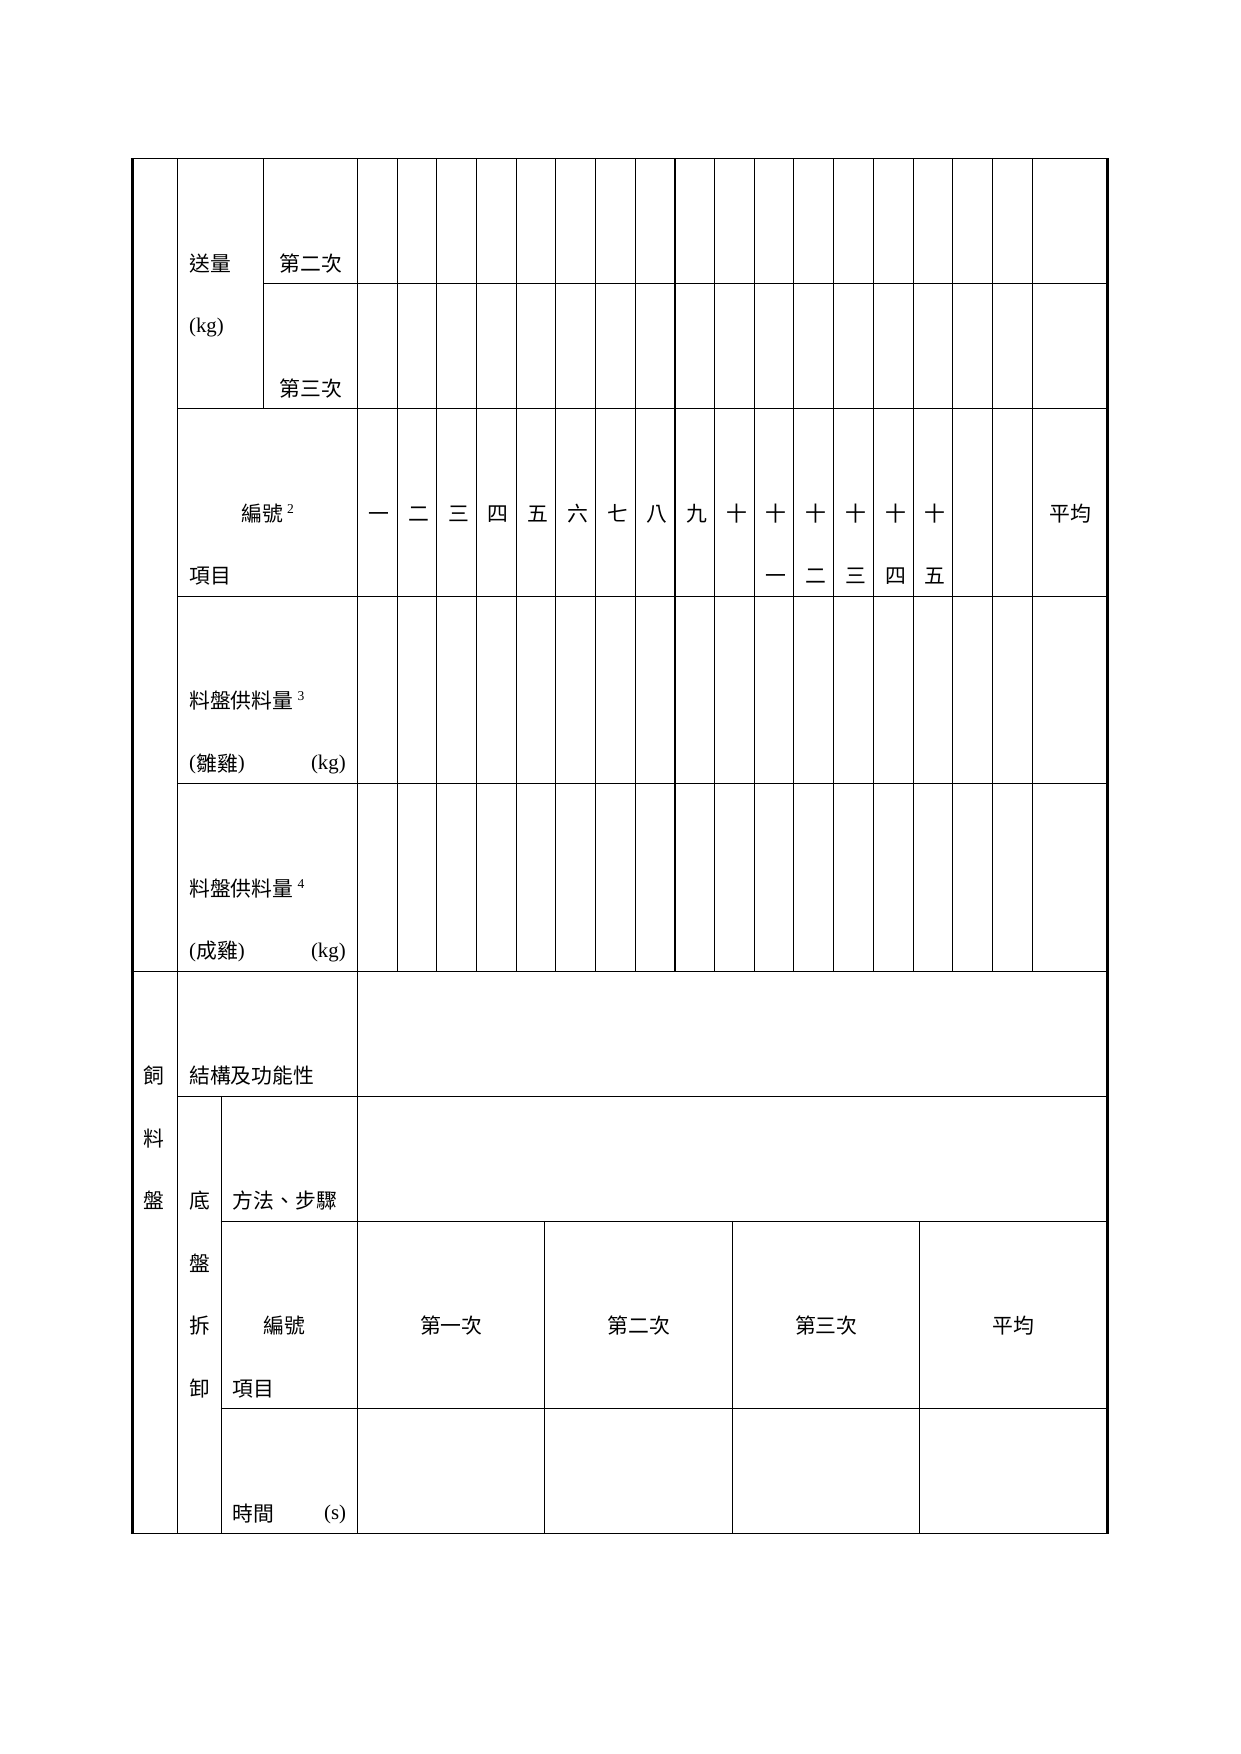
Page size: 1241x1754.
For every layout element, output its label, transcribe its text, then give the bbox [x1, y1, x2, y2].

table_cell 編號 項目 [222, 1222, 357, 1408]
table_cell 第二次 [264, 159, 357, 283]
table_cell [398, 784, 436, 971]
table_cell [517, 597, 555, 783]
table_cell [794, 597, 833, 783]
table_cell [517, 159, 555, 283]
table_cell [715, 159, 754, 283]
table_cell [874, 597, 913, 783]
table_cell [358, 784, 397, 971]
table_cell 三 [437, 409, 476, 596]
table_cell [398, 597, 436, 783]
table_cell 十二 [794, 409, 833, 596]
table_cell [834, 159, 873, 283]
table_cell [545, 1409, 732, 1533]
table_cell [437, 284, 476, 408]
table_cell [993, 409, 1032, 596]
table_cell 二 [398, 409, 436, 596]
table_cell 五 [517, 409, 555, 596]
table_cell [1033, 284, 1106, 408]
table_cell [755, 159, 793, 283]
table_cell 十四 [874, 409, 913, 596]
table_cell 第一次 [358, 1222, 544, 1408]
table_cell [755, 784, 793, 971]
table_cell [1033, 159, 1106, 283]
table_cell 九 [676, 409, 714, 596]
table_cell [596, 284, 635, 408]
table_cell [676, 597, 714, 783]
table_cell [437, 597, 476, 783]
table_cell [953, 159, 992, 283]
table_cell [733, 1409, 919, 1533]
table_cell [953, 284, 992, 408]
table_cell [834, 597, 873, 783]
table_cell [596, 159, 635, 283]
table_cell 第三次 [264, 284, 357, 408]
table_cell 方法、步驟 [222, 1097, 357, 1221]
table_cell 底盤拆卸 [178, 1097, 221, 1533]
table_cell 平均 [1033, 409, 1106, 596]
table_cell 十 [715, 409, 754, 596]
table_cell 八 [636, 409, 674, 596]
table_cell [993, 784, 1032, 971]
table_cell [636, 784, 674, 971]
table_cell [636, 159, 674, 283]
table_cell [477, 159, 516, 283]
table_cell [993, 284, 1032, 408]
table_cell [477, 597, 516, 783]
table_cell 十三 [834, 409, 873, 596]
table_cell [358, 1409, 544, 1533]
table_cell [794, 159, 833, 283]
table_cell [358, 597, 397, 783]
table_cell [676, 284, 714, 408]
table_cell [1033, 597, 1106, 783]
table_cell [715, 784, 754, 971]
table_cell [755, 597, 793, 783]
table_cell [874, 159, 913, 283]
table_cell [993, 597, 1032, 783]
table_cell [794, 784, 833, 971]
table_cell [920, 1409, 1106, 1533]
table_cell [1033, 784, 1106, 971]
table_cell [953, 409, 992, 596]
table_cell [834, 284, 873, 408]
table_cell [914, 784, 952, 971]
table_cell 六 [556, 409, 595, 596]
table_cell [596, 597, 635, 783]
table_cell [596, 784, 635, 971]
table_cell 結構及功能性 [178, 972, 357, 1096]
table_cell [358, 972, 1106, 1096]
table_cell [676, 784, 714, 971]
table_cell [556, 284, 595, 408]
table_cell [437, 159, 476, 283]
table_cell [134, 159, 177, 971]
table_cell [358, 284, 397, 408]
table_cell 第二次 [545, 1222, 732, 1408]
table_cell [477, 784, 516, 971]
table_cell [794, 284, 833, 408]
table_cell [676, 159, 714, 283]
table_cell 編號2 項目 [178, 409, 357, 596]
table_cell 十一 [755, 409, 793, 596]
table_cell [993, 159, 1032, 283]
table_cell [874, 284, 913, 408]
table_cell 料盤供料量4 (成雞) (kg) [178, 784, 357, 971]
table_cell [914, 159, 952, 283]
table_cell 平均 [920, 1222, 1106, 1408]
table_cell [358, 1097, 1106, 1221]
table_cell [834, 784, 873, 971]
table_cell 四 [477, 409, 516, 596]
table_cell [715, 597, 754, 783]
table_cell [914, 284, 952, 408]
table_cell [636, 597, 674, 783]
table_cell [358, 159, 397, 283]
table_cell [477, 284, 516, 408]
table_cell 七 [596, 409, 635, 596]
table_cell 飼料盤 [134, 972, 177, 1533]
table_cell 一 [358, 409, 397, 596]
table_cell [755, 284, 793, 408]
table_cell [517, 784, 555, 971]
table_cell [715, 284, 754, 408]
table_cell [556, 597, 595, 783]
table_cell 料盤供料量3 (雛雞) (kg) [178, 597, 357, 783]
table_cell 時間 (s) [222, 1409, 357, 1533]
table_cell 十五 [914, 409, 952, 596]
table_cell 第三次 [733, 1222, 919, 1408]
table_cell [517, 284, 555, 408]
table_cell [914, 597, 952, 783]
table_cell [398, 159, 436, 283]
table_cell [874, 784, 913, 971]
table_cell 送量(kg) [178, 159, 263, 408]
table_cell [398, 284, 436, 408]
table_cell [953, 597, 992, 783]
table_cell [556, 159, 595, 283]
table_cell [953, 784, 992, 971]
table_cell [636, 284, 674, 408]
table_cell [556, 784, 595, 971]
table_cell [437, 784, 476, 971]
